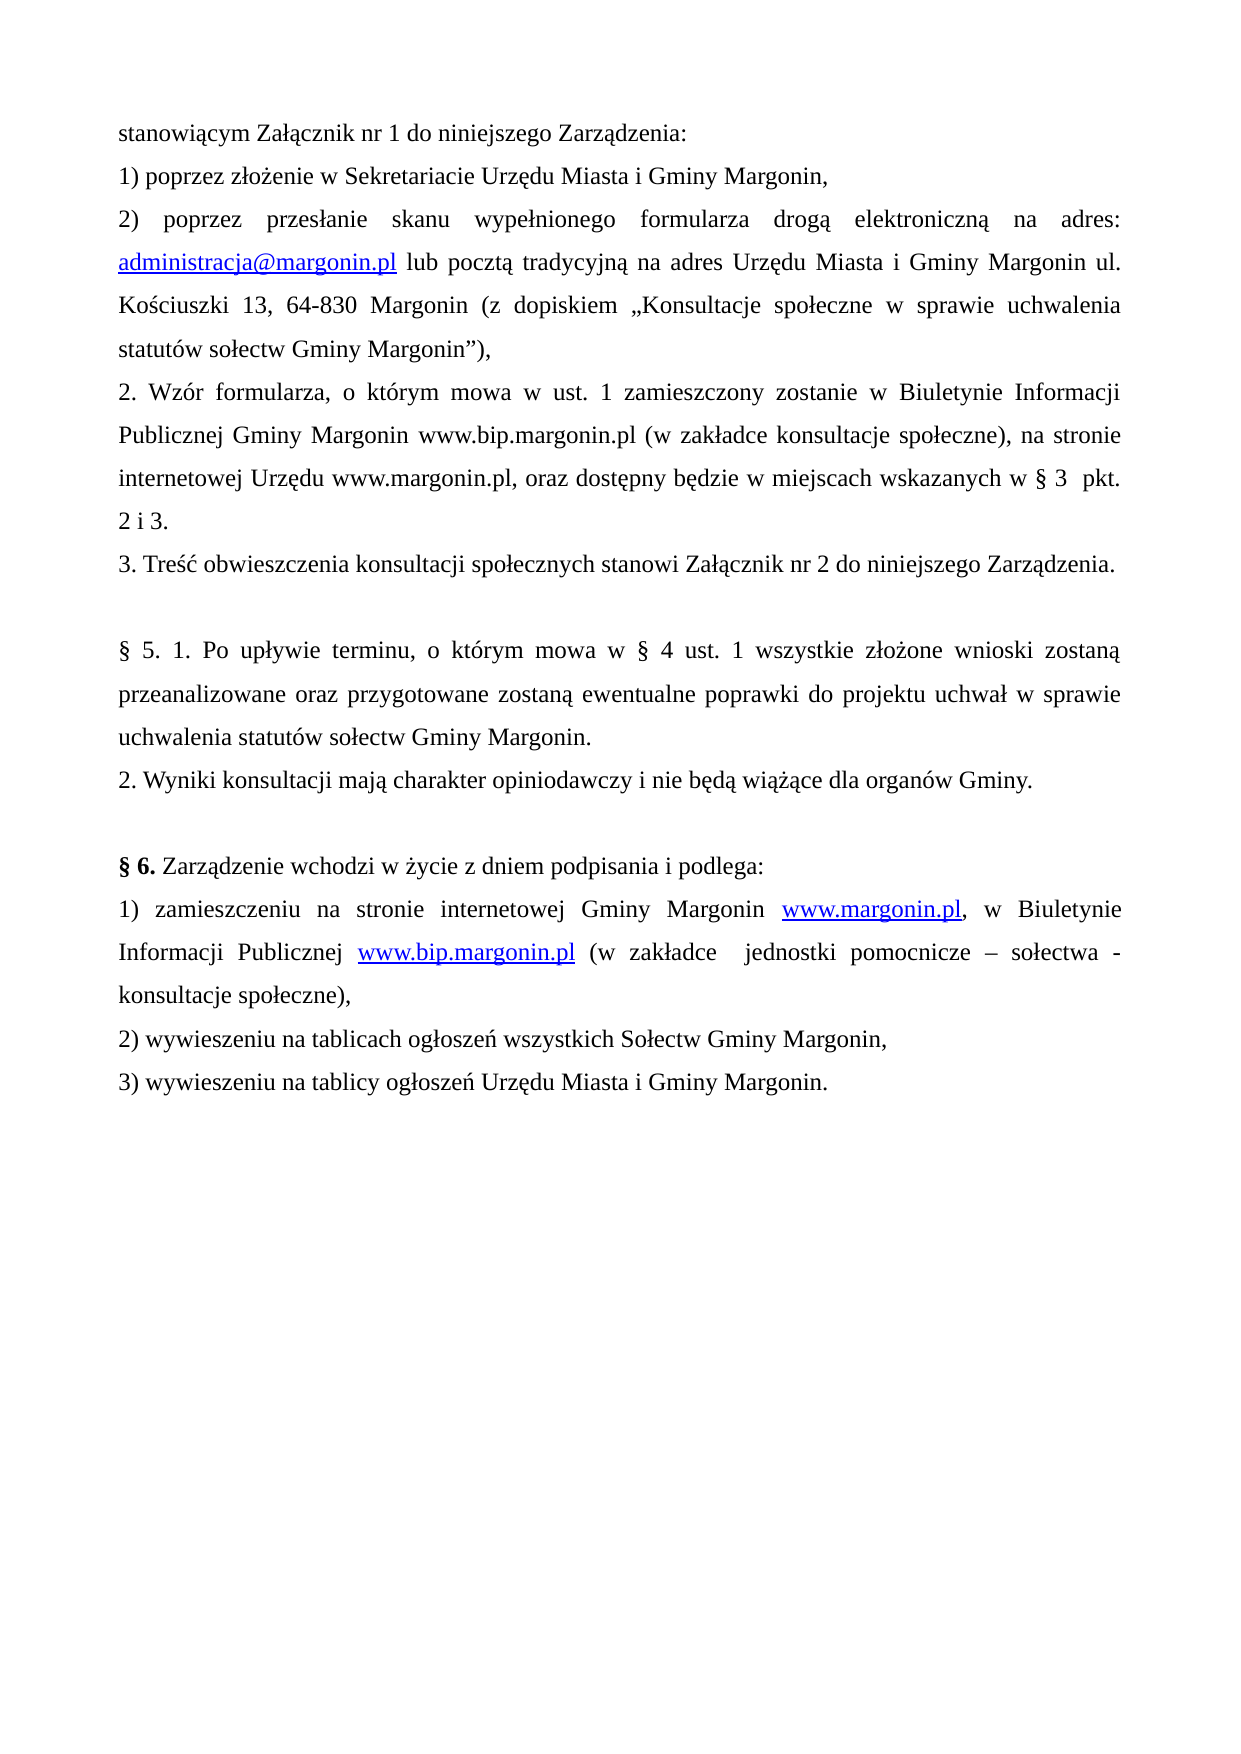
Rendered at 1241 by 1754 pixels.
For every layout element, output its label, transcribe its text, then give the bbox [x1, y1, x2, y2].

text 2. Wyniki konsultacji mają charakter opiniodawczy i nie będą wiążące dla organów Gminy. [118, 765, 1122, 794]
text 3) wywieszeniu na tablicy ogłoszeń Urzędu Miasta i Gminy Margonin. [118, 1067, 1122, 1096]
text 3. Treść obwieszczenia konsultacji społecznych stanowi Załącznik nr 2 do niniejszego Zarządzenia. [118, 549, 1122, 578]
text § 6. Zarządzenie wchodzi w życie z dniem podpisania i podlega: [118, 851, 1122, 880]
text 2) wywieszeniu na tablicach ogłoszeń wszystkich Sołectw Gminy Margonin, [118, 1024, 1122, 1052]
text 1) zamieszczeniu na stronie internetowej Gminy Margonin www.margonin.pl, w Biuletynie Informacji Publicznej www.bip.margonin.pl (w zakładce jednostki pomocnicze – sołectwa - konsultacje społeczne), [118, 894, 1122, 1009]
text 2. Wzór formularza, o którym mowa w ust. 1 zamieszczony zostanie w Biuletynie Informacji Publicznej Gminy Margonin www.bip.margonin.pl (w zakładce konsultacje społeczne), na stronie internetowej Urzędu www.margonin.pl, oraz dostępny będzie w miejscach wskazanych w § 3 pkt. 2 i 3. [118, 377, 1122, 535]
text 2) poprzez przesłanie skanu wypełnionego formularza drogą elektroniczną na adres: administracja@margonin.pl lub pocztą tradycyjną na adres Urzędu Miasta i Gminy Margonin ul. Kościuszki 13, 64-830 Margonin (z dopiskiem „Konsultacje społeczne w sprawie uchwalenia statutów sołectw Gminy Margonin”), [118, 204, 1122, 362]
text 1) poprzez złożenie w Sekretariacie Urzędu Miasta i Gminy Margonin, [118, 161, 1122, 190]
text § 5. 1. Po upływie terminu, o którym mowa w § 4 ust. 1 wszystkie złożone wnioski zostaną przeanalizowane oraz przygotowane zostaną ewentualne poprawki do projektu uchwał w sprawie uchwalenia statutów sołectw Gminy Margonin. [118, 636, 1122, 751]
text stanowiącym Załącznik nr 1 do niniejszego Zarządzenia: [118, 118, 1122, 147]
